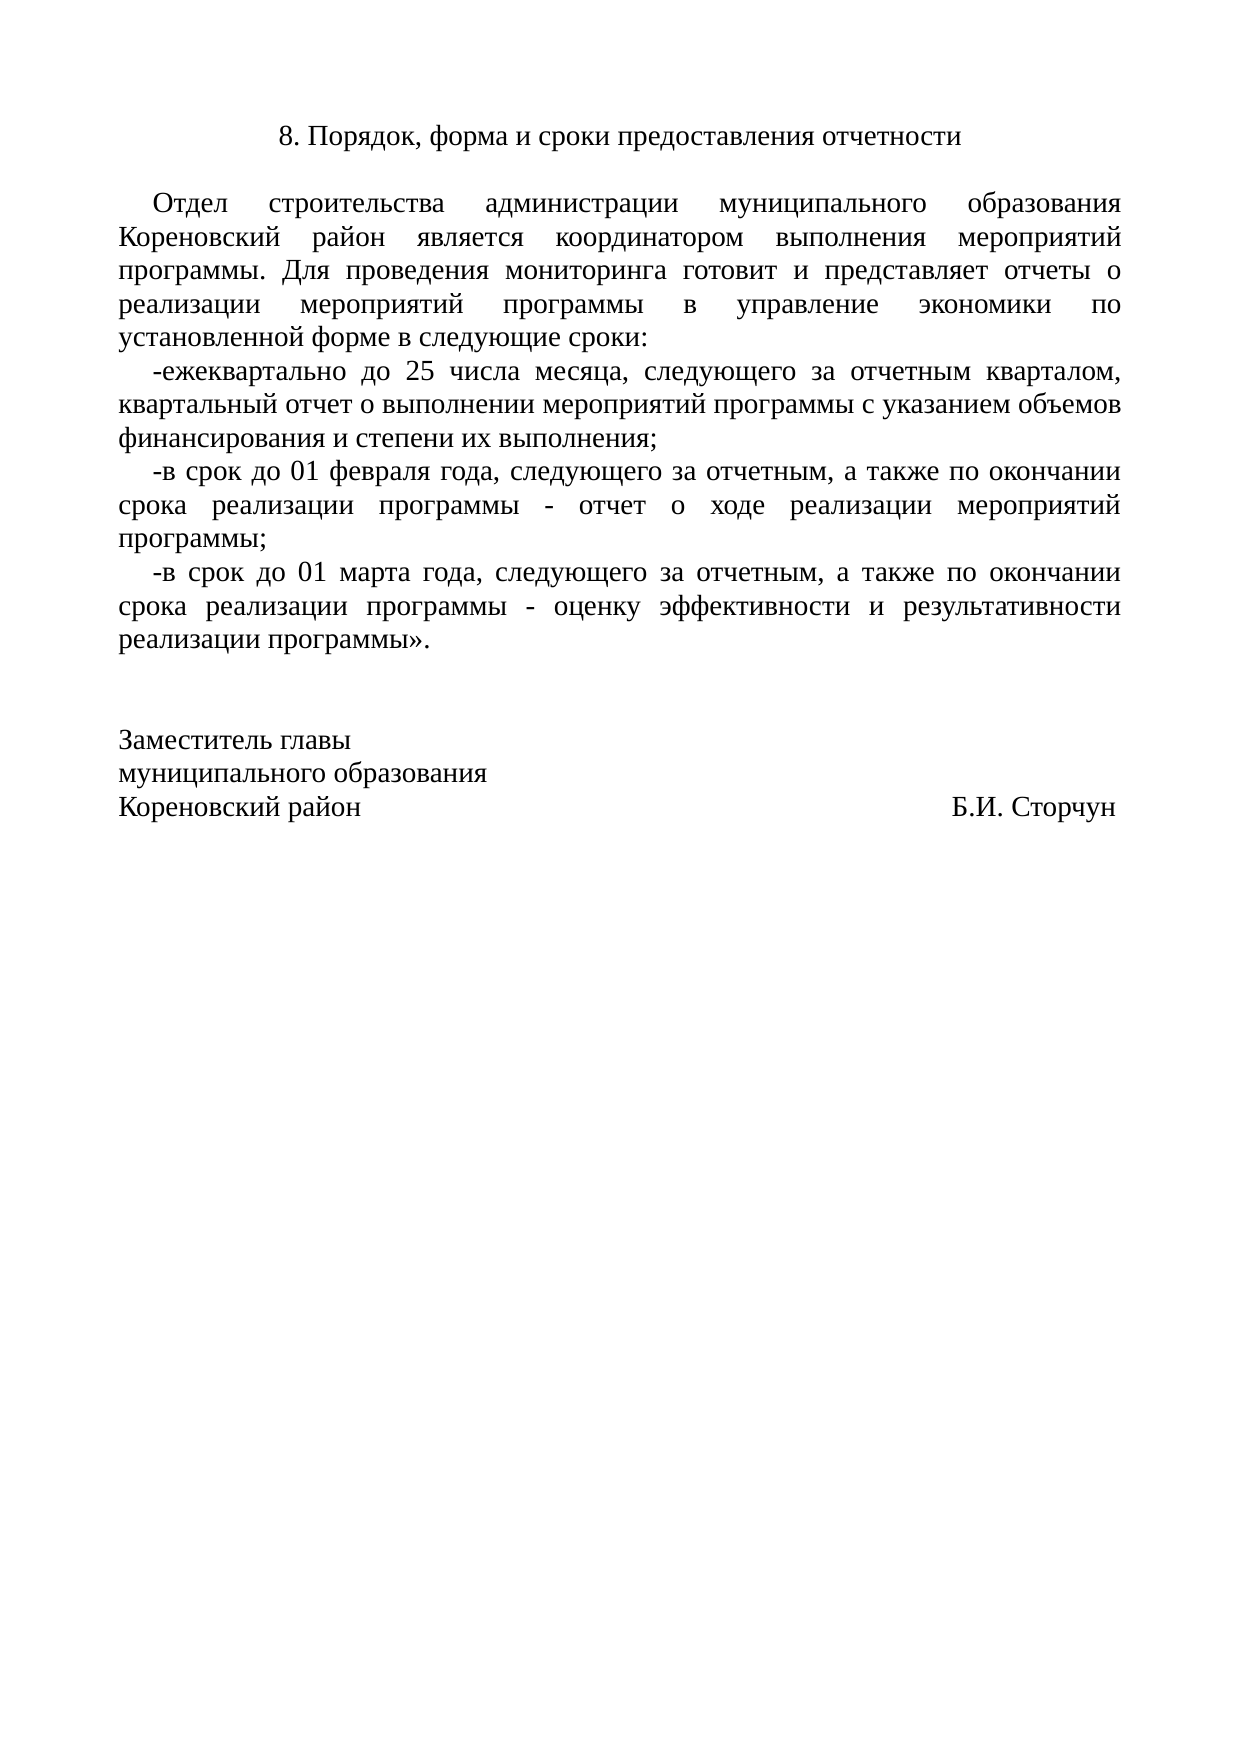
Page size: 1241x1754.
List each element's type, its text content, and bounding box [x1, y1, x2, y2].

text Отдел строительства администрации муниципального образования Кореновский район является координатором выполнения мероприятий программы. Для проведения мониторинга готовит и представляет отчеты о реализации мероприятий программы в управление экономики по установленной форме в следующие сроки: [118, 185, 1122, 353]
text -в срок до 01 февраля года, следующего за отчетным, а также по окончании срока реализации программы - отчет о ходе реализации мероприятий программы; [118, 453, 1122, 554]
text 8. Порядок, форма и сроки предоставления отчетности [118, 118, 1122, 152]
text -ежеквартально до 25 числа месяца, следующего за отчетным кварталом, квартальный отчет о выполнении мероприятий программы с указанием объемов финансирования и степени их выполнения; [118, 353, 1122, 453]
text Заместитель главы [118, 722, 1122, 755]
text -в срок до 01 марта года, следующего за отчетным, а также по окончании срока реализации программы - оценку эффективности и результативности реализации программы». [118, 554, 1122, 655]
text Кореновский район Б.И. Сторчун [118, 789, 1122, 822]
text муниципального образования [118, 755, 1122, 789]
